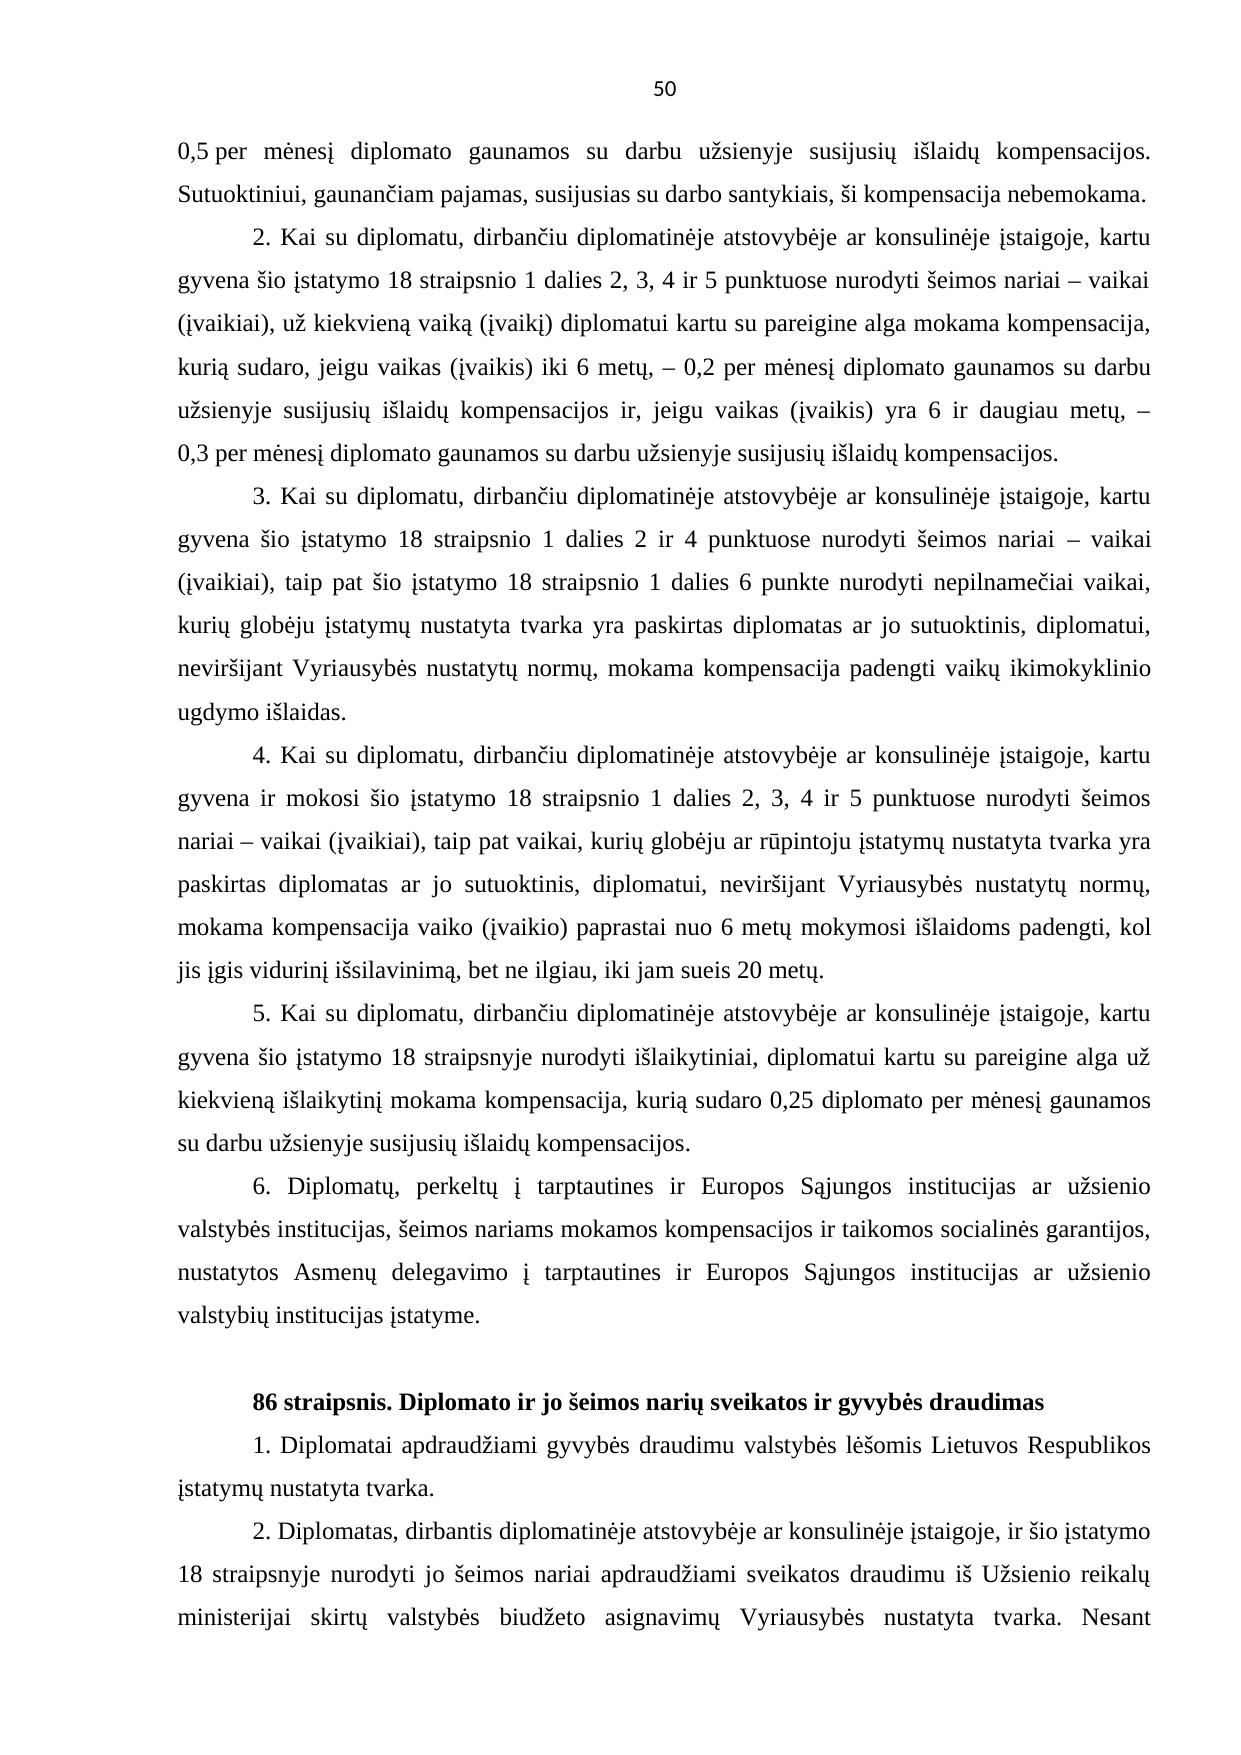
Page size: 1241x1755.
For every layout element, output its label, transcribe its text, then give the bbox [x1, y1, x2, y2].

text 2. Kai su diplomatu, dirbančiu diplomatinėje atstovybėje ar konsulinėje įstaigoje, kartu gyvena šio įstatymo 18 straipsnio 1 dalies 2, 3, 4 ir 5 punktuose nurodyti šeimos nariai – vaikai (įvaikiai), už kiekvieną vaiką (įvaikį) diplomatui kartu su pareigine alga mokama kompensacija, kurią sudaro, jeigu vaikas (įvaikis) iki 6 metų, – 0,2 per mėnesį diplomato gaunamos su darbu užsienyje susijusių išlaidų kompensacijos ir, jeigu vaikas (įvaikis) yra 6 ir daugiau metų, – 0,3 per mėnesį diplomato gaunamos su darbu užsienyje susijusių išlaidų kompensacijos. [177, 222, 1152, 467]
text 0,5 per mėnesį diplomato gaunamos su darbu užsienyje susijusių išlaidų kompensacijos. Sutuoktiniui, gaunančiam pajamas, susijusias su darbo santykiais, ši kompensacija nebemokama. [177, 136, 1152, 208]
text 3. Kai su diplomatu, dirbančiu diplomatinėje atstovybėje ar konsulinėje įstaigoje, kartu gyvena šio įstatymo 18 straipsnio 1 dalies 2 ir 4 punktuose nurodyti šeimos nariai – vaikai (įvaikiai), taip pat šio įstatymo 18 straipsnio 1 dalies 6 punkte nurodyti nepilnamečiai vaikai, kurių globėju įstatymų nustatyta tvarka yra paskirtas diplomatas ar jo sutuoktinis, diplomatui, neviršijant Vyriausybės nustatytų normų, mokama kompensacija padengti vaikų ikimokyklinio ugdymo išlaidas. [177, 481, 1152, 725]
text 86 straipsnis. Diplomato ir jo šeimos narių sveikatos ir gyvybės draudimas [177, 1387, 1152, 1415]
text 2. Diplomatas, dirbantis diplomatinėje atstovybėje ar konsulinėje įstaigoje, ir šio įstatymo 18 straipsnyje nurodyti jo šeimos nariai apdraudžiami sveikatos draudimu iš Užsienio reikalų ministerijai skirtų valstybės biudžeto asignavimų Vyriausybės nustatyta tvarka. Nesant [177, 1516, 1152, 1631]
text 4. Kai su diplomatu, dirbančiu diplomatinėje atstovybėje ar konsulinėje įstaigoje, kartu gyvena ir mokosi šio įstatymo 18 straipsnio 1 dalies 2, 3, 4 ir 5 punktuose nurodyti šeimos nariai – vaikai (įvaikiai), taip pat vaikai, kurių globėju ar rūpintoju įstatymų nustatyta tvarka yra paskirtas diplomatas ar jo sutuoktinis, diplomatui, neviršijant Vyriausybės nustatytų normų, mokama kompensacija vaiko (įvaikio) paprastai nuo 6 metų mokymosi išlaidoms padengti, kol jis įgis vidurinį išsilavinimą, bet ne ilgiau, iki jam sueis 20 metų. [177, 740, 1152, 984]
text 1. Diplomatai apdraudžiami gyvybės draudimu valstybės lėšomis Lietuvos Respublikos įstatymų nustatyta tvarka. [177, 1430, 1152, 1502]
text 5. Kai su diplomatu, dirbančiu diplomatinėje atstovybėje ar konsulinėje įstaigoje, kartu gyvena šio įstatymo 18 straipsnyje nurodyti išlaikytiniai, diplomatui kartu su pareigine alga už kiekvieną išlaikytinį mokama kompensacija, kurią sudaro 0,25 diplomato per mėnesį gaunamos su darbu užsienyje susijusių išlaidų kompensacijos. [177, 998, 1152, 1157]
text 6. Diplomatų, perkeltų į tarptautines ir Europos Sąjungos institucijas ar užsienio valstybės institucijas, šeimos nariams mokamos kompensacijos ir taikomos socialinės garantijos, nustatytos Asmenų delegavimo į tarptautines ir Europos Sąjungos institucijas ar užsienio valstybių institucijas įstatyme. [177, 1171, 1152, 1329]
